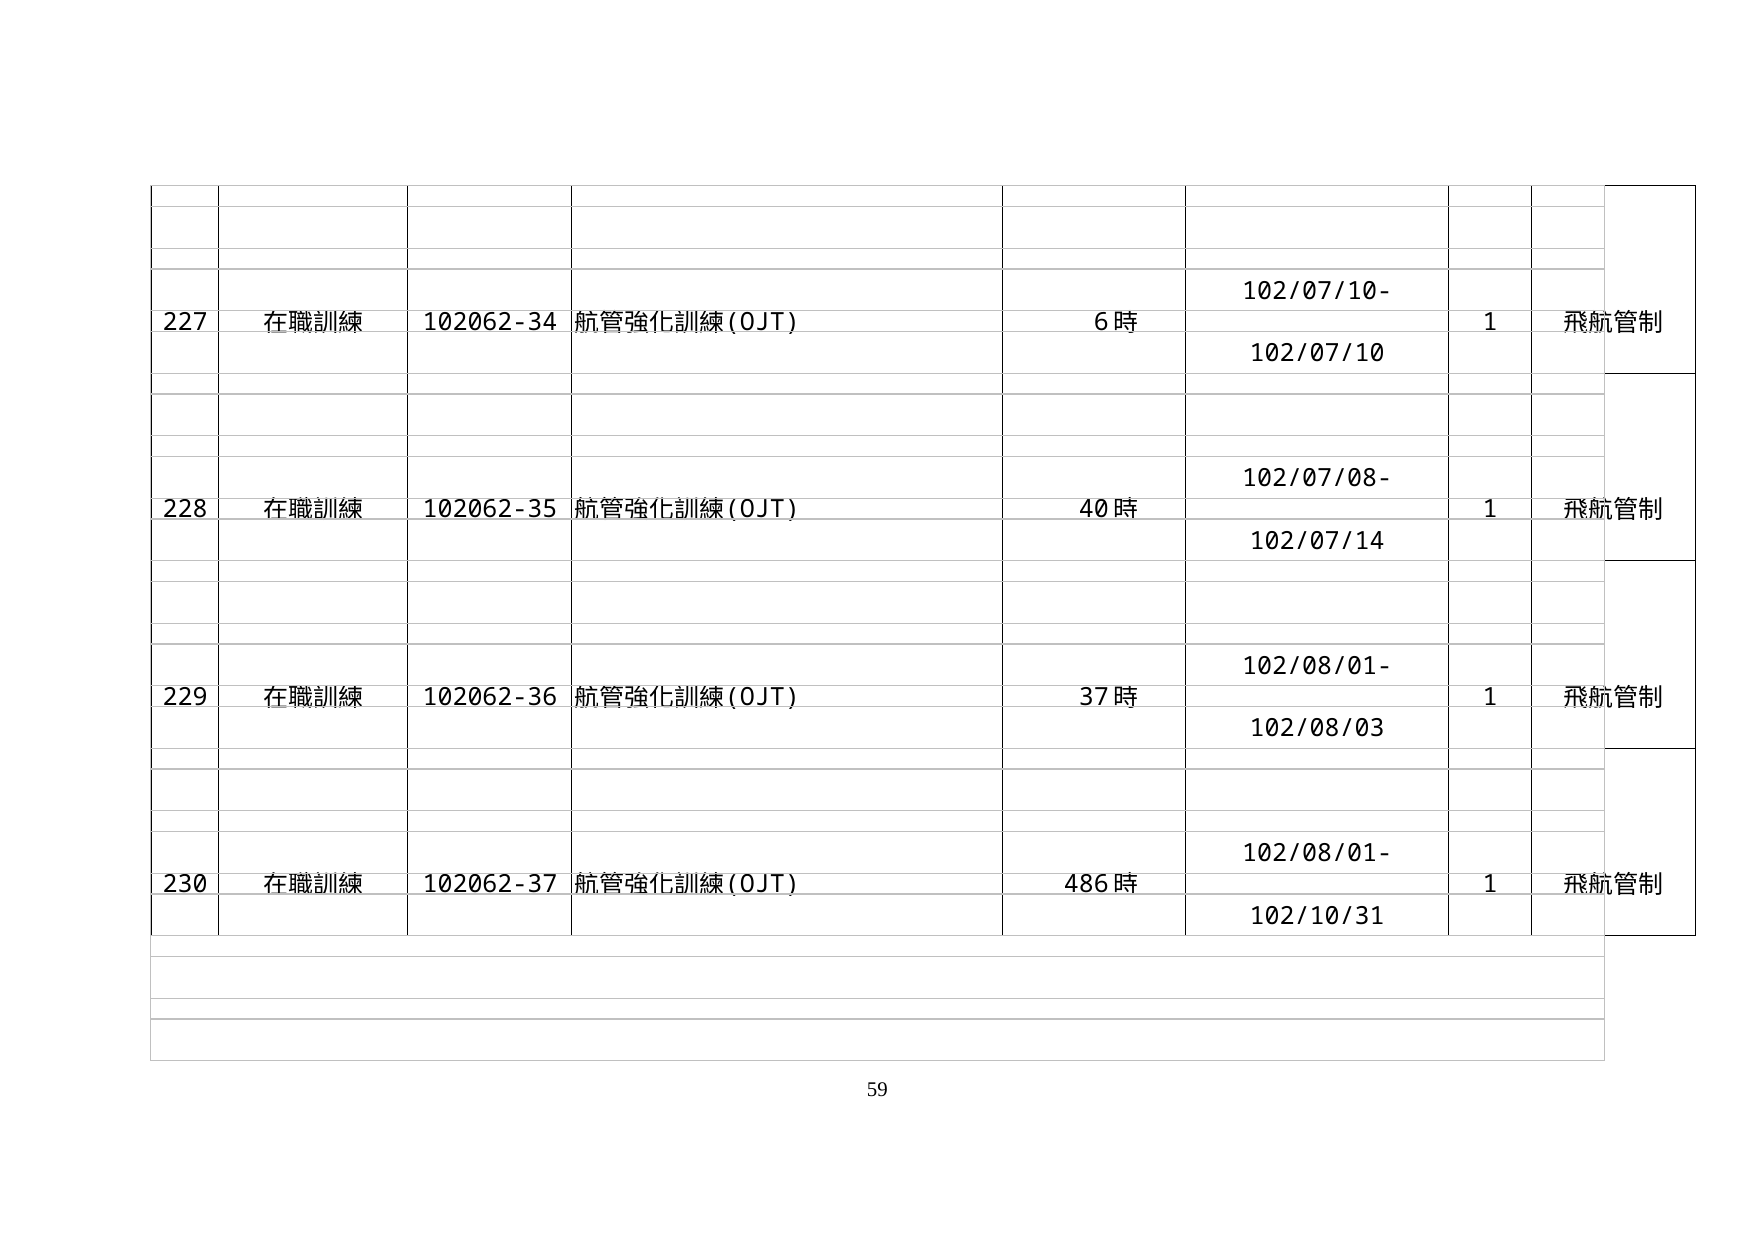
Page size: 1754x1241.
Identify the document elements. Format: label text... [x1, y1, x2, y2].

table_cell [408, 520, 571, 560]
table_cell 在職訓練 [219, 499, 272, 518]
table_cell 37時 [1003, 561, 1185, 581]
table_cell 飛航管制 [1595, 311, 1604, 331]
table_cell 飛航管制 [1532, 249, 1604, 268]
table_cell 102/07/10- [1186, 270, 1448, 310]
table_cell 37時 [1003, 624, 1185, 643]
table_cell 飛航管制 [1532, 832, 1604, 873]
table_cell [408, 895, 571, 935]
table_cell 飛航管制 [1532, 207, 1604, 248]
table_cell 102062-37 [408, 874, 571, 893]
table_cell [1449, 832, 1531, 873]
table_cell 航管強化訓練(OJT) [627, 874, 640, 893]
table_cell [408, 207, 571, 248]
table_cell 在職訓練 [307, 686, 325, 706]
table_cell 在職訓練 [325, 499, 334, 518]
table_cell 在職訓練 [336, 686, 354, 706]
table_cell 航管強化訓練(OJT) [791, 499, 1002, 518]
table_cell 在職訓練 [219, 311, 272, 331]
table_cell 航管強化訓練(OJT) [731, 874, 792, 893]
table_cell 航管強化訓練(OJT) [697, 311, 715, 331]
table_cell 在職訓練 [219, 624, 407, 643]
table_cell 在職訓練 [219, 895, 407, 935]
table_cell [408, 749, 571, 768]
table_cell 486時 [1003, 749, 1185, 768]
table_cell 在職訓練 [356, 311, 407, 331]
table_cell [152, 270, 218, 310]
table_cell 102/10/31 [1186, 895, 1448, 935]
table_cell 航管強化訓練(OJT) [572, 520, 1002, 560]
table_cell [1449, 811, 1531, 831]
table_cell 航管強化訓練(OJT) [697, 874, 715, 893]
table_cell 在職訓練 [219, 436, 407, 456]
table_cell 在職訓練 [325, 686, 334, 706]
table_cell 37時 [1131, 686, 1185, 706]
table_cell 在職訓練 [219, 770, 407, 810]
table_cell 在職訓練 [270, 311, 294, 331]
table_cell [152, 332, 218, 373]
table_cell 飛航管制 [1532, 270, 1604, 310]
table_cell 航管強化訓練(OJT) [572, 624, 1002, 643]
table_cell 486時 [1131, 874, 1185, 893]
table_cell 飛航管制 [1532, 499, 1593, 518]
table_cell 航管強化訓練(OJT) [572, 770, 1002, 810]
table_cell [408, 582, 571, 623]
table_cell [408, 186, 571, 206]
table_cell 航管強化訓練(OJT) [663, 686, 686, 706]
table_cell 6時 [1003, 249, 1185, 268]
table_cell 航管強化訓練(OJT) [572, 811, 1002, 831]
table_cell 37時 [1003, 707, 1185, 748]
table_cell 在職訓練 [219, 186, 407, 206]
table_cell 航管強化訓練(OJT) [572, 436, 1002, 456]
table_cell 航管強化訓練(OJT) [697, 686, 715, 706]
table_cell 航管強化訓練(OJT) [697, 499, 715, 518]
table_cell 在職訓練 [219, 249, 407, 268]
table_cell [408, 457, 571, 498]
table_cell 航管強化訓練(OJT) [572, 832, 1002, 873]
table_cell 40時 [1003, 457, 1185, 498]
table_cell [1449, 332, 1531, 373]
table_cell 486時 [1003, 895, 1185, 935]
table_cell [408, 770, 571, 810]
table_cell 航管強化訓練(OJT) [663, 311, 686, 331]
table_cell 飛航管制 [1605, 374, 1695, 560]
table_cell [1449, 561, 1531, 581]
table_cell [1449, 270, 1531, 310]
table_cell [152, 395, 218, 435]
table_cell 飛航管制 [1595, 686, 1604, 706]
table_cell 在職訓練 [307, 311, 325, 331]
table_cell 在職訓練 [219, 707, 407, 748]
table_cell 航管強化訓練(OJT) [572, 395, 1002, 435]
table_cell 40時 [1003, 374, 1185, 393]
table_cell 飛航管制 [1532, 311, 1593, 331]
table_cell 102/08/01- [1186, 645, 1448, 685]
table_cell 在職訓練 [356, 499, 407, 518]
table_cell 在職訓練 [219, 561, 407, 581]
table_cell 486時 [1003, 874, 1132, 893]
table_cell 在職訓練 [307, 499, 325, 518]
table_cell 37時 [1003, 645, 1185, 685]
table_cell 航管強化訓練(OJT) [641, 499, 656, 518]
table_cell [408, 374, 571, 393]
table_cell [152, 707, 218, 748]
table_cell [152, 457, 218, 498]
table_cell [1449, 520, 1531, 560]
table_cell 航管強化訓練(OJT) [637, 686, 656, 706]
table_cell 飛航管制 [1532, 436, 1604, 456]
table_cell 航管強化訓練(OJT) [572, 749, 1002, 768]
table_cell [1449, 770, 1531, 810]
table_cell [408, 645, 571, 685]
table_cell 486時 [1003, 770, 1185, 810]
table_cell 228 [152, 499, 218, 518]
table_cell 航管強化訓練(OJT) [572, 332, 1002, 373]
table_cell [1186, 249, 1448, 268]
table_cell [408, 811, 571, 831]
table_cell 6時 [1003, 311, 1132, 331]
table_cell 飛航管制 [1532, 186, 1604, 206]
table_cell [152, 582, 218, 623]
table_cell 在職訓練 [219, 332, 407, 373]
table_cell 飛航管制 [1532, 520, 1604, 560]
table_cell [1449, 436, 1531, 456]
table_cell 102/07/14 [1186, 520, 1448, 560]
table_cell 102/07/08- [1186, 457, 1448, 498]
table_cell 6時 [1003, 270, 1185, 310]
table_cell 航管強化訓練(OJT) [572, 374, 1002, 393]
table_cell [152, 811, 218, 831]
table_cell [408, 624, 571, 643]
table_cell 航管強化訓練(OJT) [581, 499, 631, 518]
table_cell [152, 249, 218, 268]
table_cell 飛航管制 [1595, 499, 1604, 518]
table_cell 40時 [1003, 520, 1185, 560]
table_cell 航管強化訓練(OJT) [717, 311, 1002, 331]
table_cell 航管強化訓練(OJT) [572, 249, 1002, 268]
table_cell 在職訓練 [336, 499, 354, 518]
table_cell 飛航管制 [1605, 186, 1695, 373]
table_cell 航管強化訓練(OJT) [641, 874, 656, 893]
table_cell 飛航管制 [1532, 645, 1604, 685]
table_cell 航管強化訓練(OJT) [581, 874, 631, 893]
table_cell 40時 [1003, 436, 1185, 456]
table_cell 102/07/10 [1186, 332, 1448, 373]
table_cell [152, 624, 218, 643]
table_cell [1186, 186, 1448, 206]
table_cell 37時 [1003, 686, 1132, 706]
table_cell 航管強化訓練(OJT) [717, 499, 732, 518]
table_cell [1449, 374, 1531, 393]
table_cell 在職訓練 [219, 457, 407, 498]
table_cell 航管強化訓練(OJT) [572, 582, 1002, 623]
table_cell 6時 [1003, 207, 1185, 248]
table_cell [1449, 395, 1531, 435]
table_cell [1186, 749, 1448, 768]
table_cell 航管強化訓練(OJT) [572, 270, 1002, 310]
table_cell 飛航管制 [1532, 770, 1604, 810]
table_cell [152, 749, 218, 768]
table_cell 航管強化訓練(OJT) [572, 561, 1002, 581]
table_cell 6時 [1131, 311, 1185, 331]
table_cell 航管強化訓練(OJT) [627, 311, 640, 331]
table_cell 飛航管制 [1532, 582, 1604, 623]
table_cell 102062-35 [408, 499, 571, 518]
table_cell 飛航管制 [1532, 749, 1604, 768]
table_cell 1 [1449, 874, 1531, 893]
table_cell 在職訓練 [270, 874, 294, 893]
table_cell 飛航管制 [1605, 749, 1695, 935]
table_cell 航管強化訓練(OJT) [572, 895, 1002, 935]
table_cell 航管強化訓練(OJT) [637, 311, 656, 331]
table_cell 102062-36 [408, 686, 571, 706]
table_cell [152, 520, 218, 560]
table_cell [1449, 624, 1531, 643]
table_cell 在職訓練 [356, 686, 407, 706]
table_cell 在職訓練 [219, 686, 272, 706]
table_cell 在職訓練 [219, 270, 407, 310]
table_cell 航管強化訓練(OJT) [581, 686, 631, 706]
table_cell [1449, 207, 1531, 248]
table_cell 102/08/01- [1186, 832, 1448, 873]
table_cell [408, 561, 571, 581]
table_cell 在職訓練 [270, 499, 294, 518]
table_cell [1186, 582, 1448, 623]
table_cell 6時 [1003, 186, 1185, 206]
table_cell 航管強化訓練(OJT) [581, 311, 631, 331]
table_cell 飛航管制 [1532, 874, 1593, 893]
table_cell 航管強化訓練(OJT) [627, 686, 640, 706]
table_cell 在職訓練 [307, 874, 325, 893]
table_cell [1186, 686, 1448, 706]
table_cell [1449, 249, 1531, 268]
table_cell 在職訓練 [219, 374, 407, 393]
table_cell 40時 [1003, 395, 1185, 435]
table_cell [152, 207, 218, 248]
table_cell 在職訓練 [219, 520, 407, 560]
table_cell 飛航管制 [1532, 332, 1604, 373]
table_cell 在職訓練 [219, 749, 407, 768]
table_cell 飛航管制 [1595, 874, 1604, 893]
table_cell 1 [1449, 686, 1531, 706]
table_cell [1186, 874, 1448, 893]
table_cell 40時 [1003, 499, 1132, 518]
table_cell 飛航管制 [1532, 895, 1604, 935]
table_cell [1186, 374, 1448, 393]
table_cell 航管強化訓練(OJT) [627, 499, 640, 518]
table_cell 航管強化訓練(OJT) [572, 457, 1002, 498]
table_cell 航管強化訓練(OJT) [572, 707, 1002, 748]
table_cell 在職訓練 [356, 874, 407, 893]
table_cell 航管強化訓練(OJT) [572, 645, 1002, 685]
table_cell [408, 270, 571, 310]
table_cell [408, 332, 571, 373]
table_cell 在職訓練 [219, 395, 407, 435]
table_cell 在職訓練 [219, 811, 407, 831]
table_cell [1186, 311, 1448, 331]
table_cell [1186, 561, 1448, 581]
table_cell 飛航管制 [1532, 811, 1604, 831]
table_cell [1449, 457, 1531, 498]
table_cell 229 [152, 686, 218, 706]
table_cell [1186, 499, 1448, 518]
table_cell [152, 374, 218, 393]
table_cell 40時 [1098, 505, 1104, 515]
table_cell 航管強化訓練(OJT) [717, 874, 732, 893]
table_cell 227 [152, 311, 218, 331]
table_cell [152, 436, 218, 456]
table_cell 航管強化訓練(OJT) [791, 874, 1002, 893]
table_cell 航管強化訓練(OJT) [717, 686, 1002, 706]
table_cell [1449, 707, 1531, 748]
table_cell 在職訓練 [219, 874, 272, 893]
table_cell [1449, 645, 1531, 685]
table_cell 102/08/03 [1186, 707, 1448, 748]
table_cell 航管強化訓練(OJT) [572, 207, 1002, 248]
table_cell [408, 707, 571, 748]
table_cell 飛航管制 [1532, 686, 1593, 706]
table_cell 在職訓練 [325, 874, 334, 893]
table_cell 航管強化訓練(OJT) [572, 186, 1002, 206]
table_cell 1 [1449, 311, 1531, 331]
table_cell 在職訓練 [219, 582, 407, 623]
table_cell 飛航管制 [1532, 561, 1604, 581]
table_cell [152, 186, 218, 206]
table_cell [408, 249, 571, 268]
table_cell [408, 832, 571, 873]
table_cell 飛航管制 [1532, 707, 1604, 748]
table_cell [1186, 436, 1448, 456]
table_cell [1186, 811, 1448, 831]
table_cell 在職訓練 [336, 311, 354, 331]
table_cell [1186, 207, 1448, 248]
table_cell [152, 895, 218, 935]
table_cell 飛航管制 [1532, 374, 1604, 393]
table_cell [1449, 582, 1531, 623]
table_cell 在職訓練 [325, 311, 334, 331]
table_cell [152, 561, 218, 581]
table_cell [1186, 395, 1448, 435]
table_cell [1449, 749, 1531, 768]
table_cell 40時 [1131, 499, 1185, 518]
table_cell [152, 645, 218, 685]
table_cell 在職訓練 [219, 645, 407, 685]
table_cell 102062-34 [408, 311, 571, 331]
table_cell 在職訓練 [336, 874, 354, 893]
table_cell 航管強化訓練(OJT) [663, 874, 686, 893]
table_cell [152, 770, 218, 810]
table_cell 6時 [1003, 332, 1185, 373]
table_cell 飛航管制 [1532, 624, 1604, 643]
table_cell 航管強化訓練(OJT) [663, 499, 686, 518]
table_cell 486時 [1003, 811, 1185, 831]
table_cell [1186, 770, 1448, 810]
table_cell 飛航管制 [1532, 395, 1604, 435]
table_cell 航管強化訓練(OJT) [731, 499, 792, 518]
table_cell 在職訓練 [219, 207, 407, 248]
table_cell [1449, 895, 1531, 935]
table_cell [408, 395, 571, 435]
table_cell [1186, 624, 1448, 643]
table_cell 在職訓練 [219, 832, 407, 873]
table_cell 37時 [1003, 582, 1185, 623]
table_cell [152, 832, 218, 873]
table_cell [408, 436, 571, 456]
table_cell 飛航管制 [1605, 561, 1695, 748]
table_cell 230 [152, 874, 218, 893]
table_cell [1449, 186, 1531, 206]
table_cell 1 [1449, 499, 1531, 518]
table_cell 在職訓練 [270, 686, 294, 706]
table_cell 飛航管制 [1532, 457, 1604, 498]
table_cell 486時 [1003, 832, 1185, 873]
